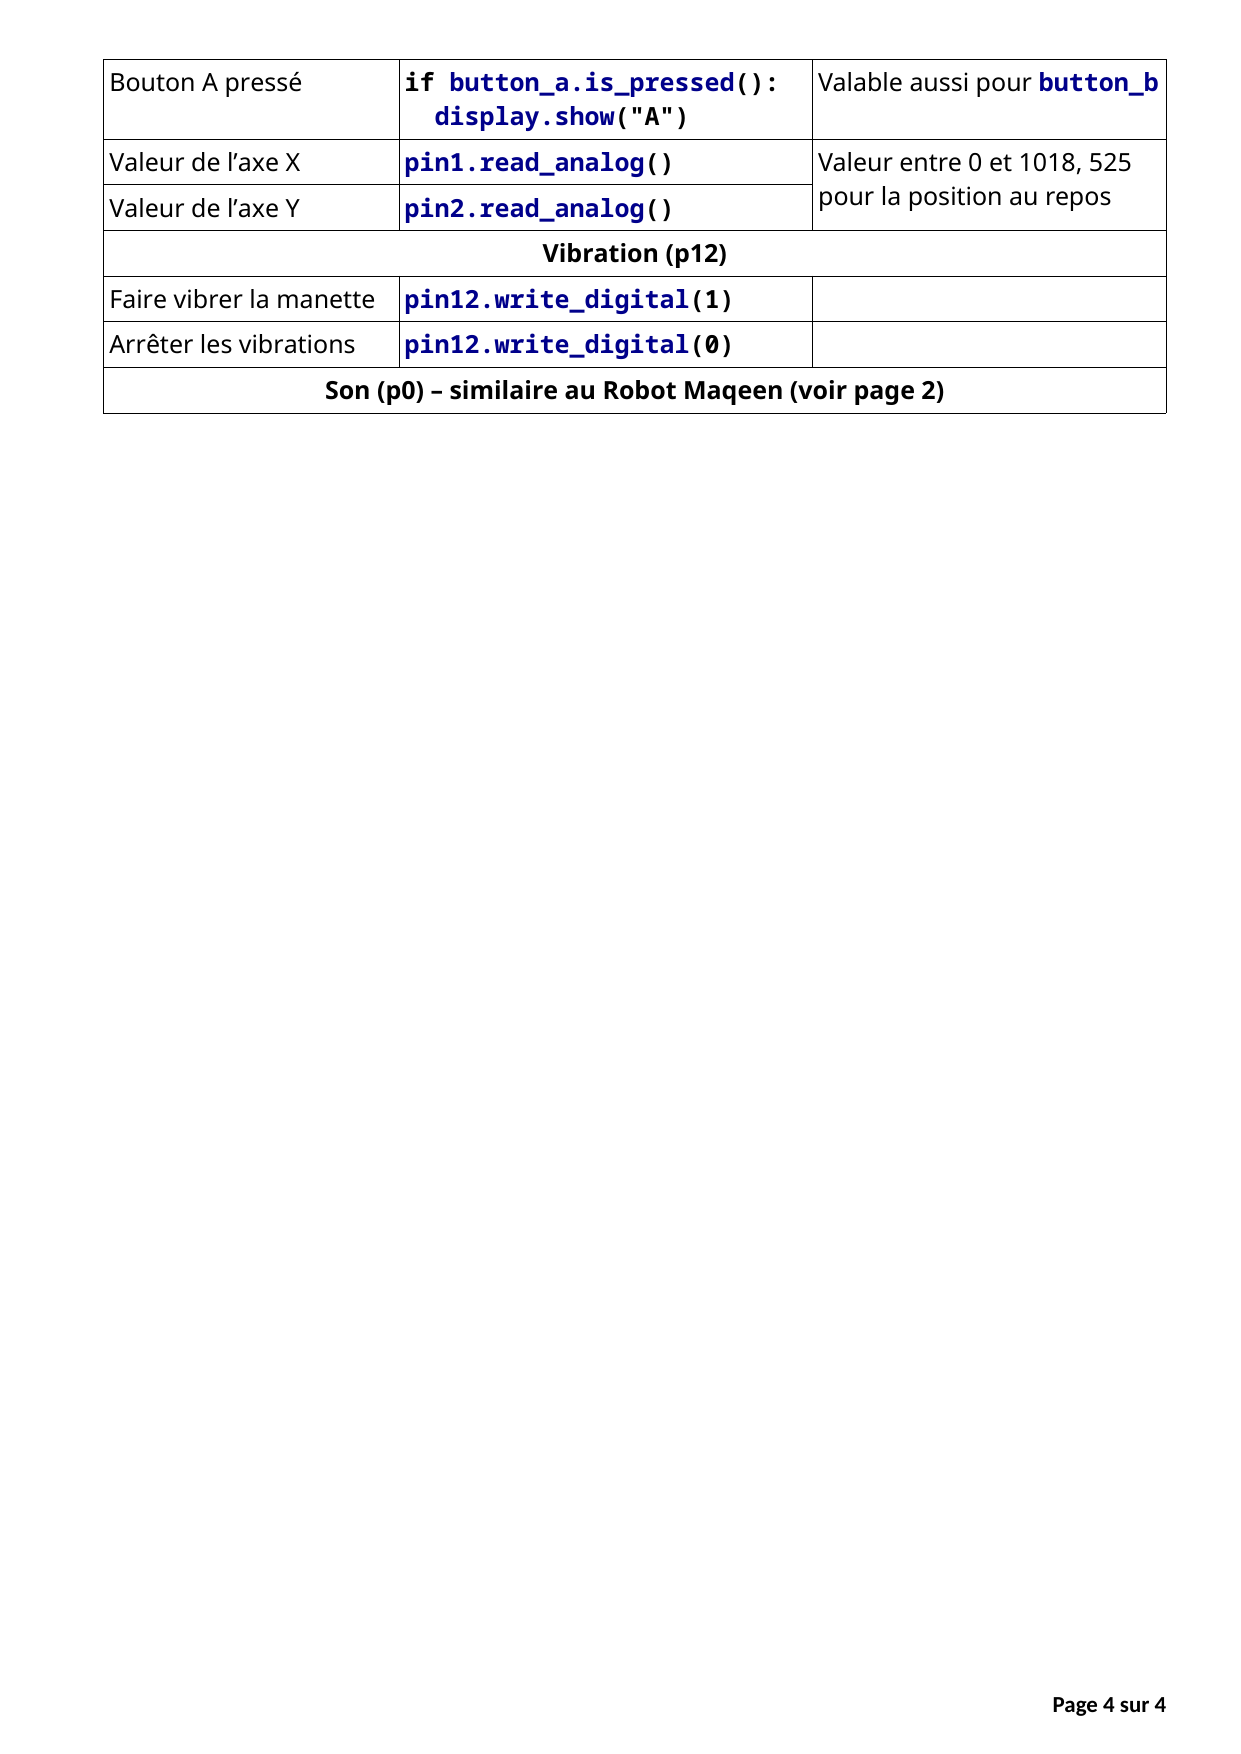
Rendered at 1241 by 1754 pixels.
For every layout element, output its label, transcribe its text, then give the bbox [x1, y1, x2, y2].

table_cell Son (p0) – similaire au Robot Maqeen (voir page 2) [104, 368, 1166, 412]
table_cell Valeur de l’axe Y [104, 185, 399, 230]
table_cell if button_a.is_pressed(): display.show("A") [400, 60, 812, 139]
table_cell Valeur de l’axe X [104, 140, 399, 184]
table_cell pin12.write_digital(0) [400, 322, 812, 367]
table_cell [813, 277, 1166, 321]
table_cell Faire vibrer la manette [104, 277, 399, 321]
table_cell Valeur entre 0 et 1018, 525 pour la position au repos [813, 140, 1166, 230]
table_cell Arrêter les vibrations [104, 322, 399, 367]
table_cell [813, 322, 1166, 367]
table_cell Vibration (p12) [104, 231, 1166, 276]
table_cell pin2.read_analog() [400, 185, 812, 230]
table_cell pin1.read_analog() [400, 140, 812, 184]
table_cell pin12.write_digital(1) [400, 277, 812, 321]
table_cell Valable aussi pour button_b [813, 60, 1166, 139]
table_cell Bouton A pressé [104, 60, 399, 139]
